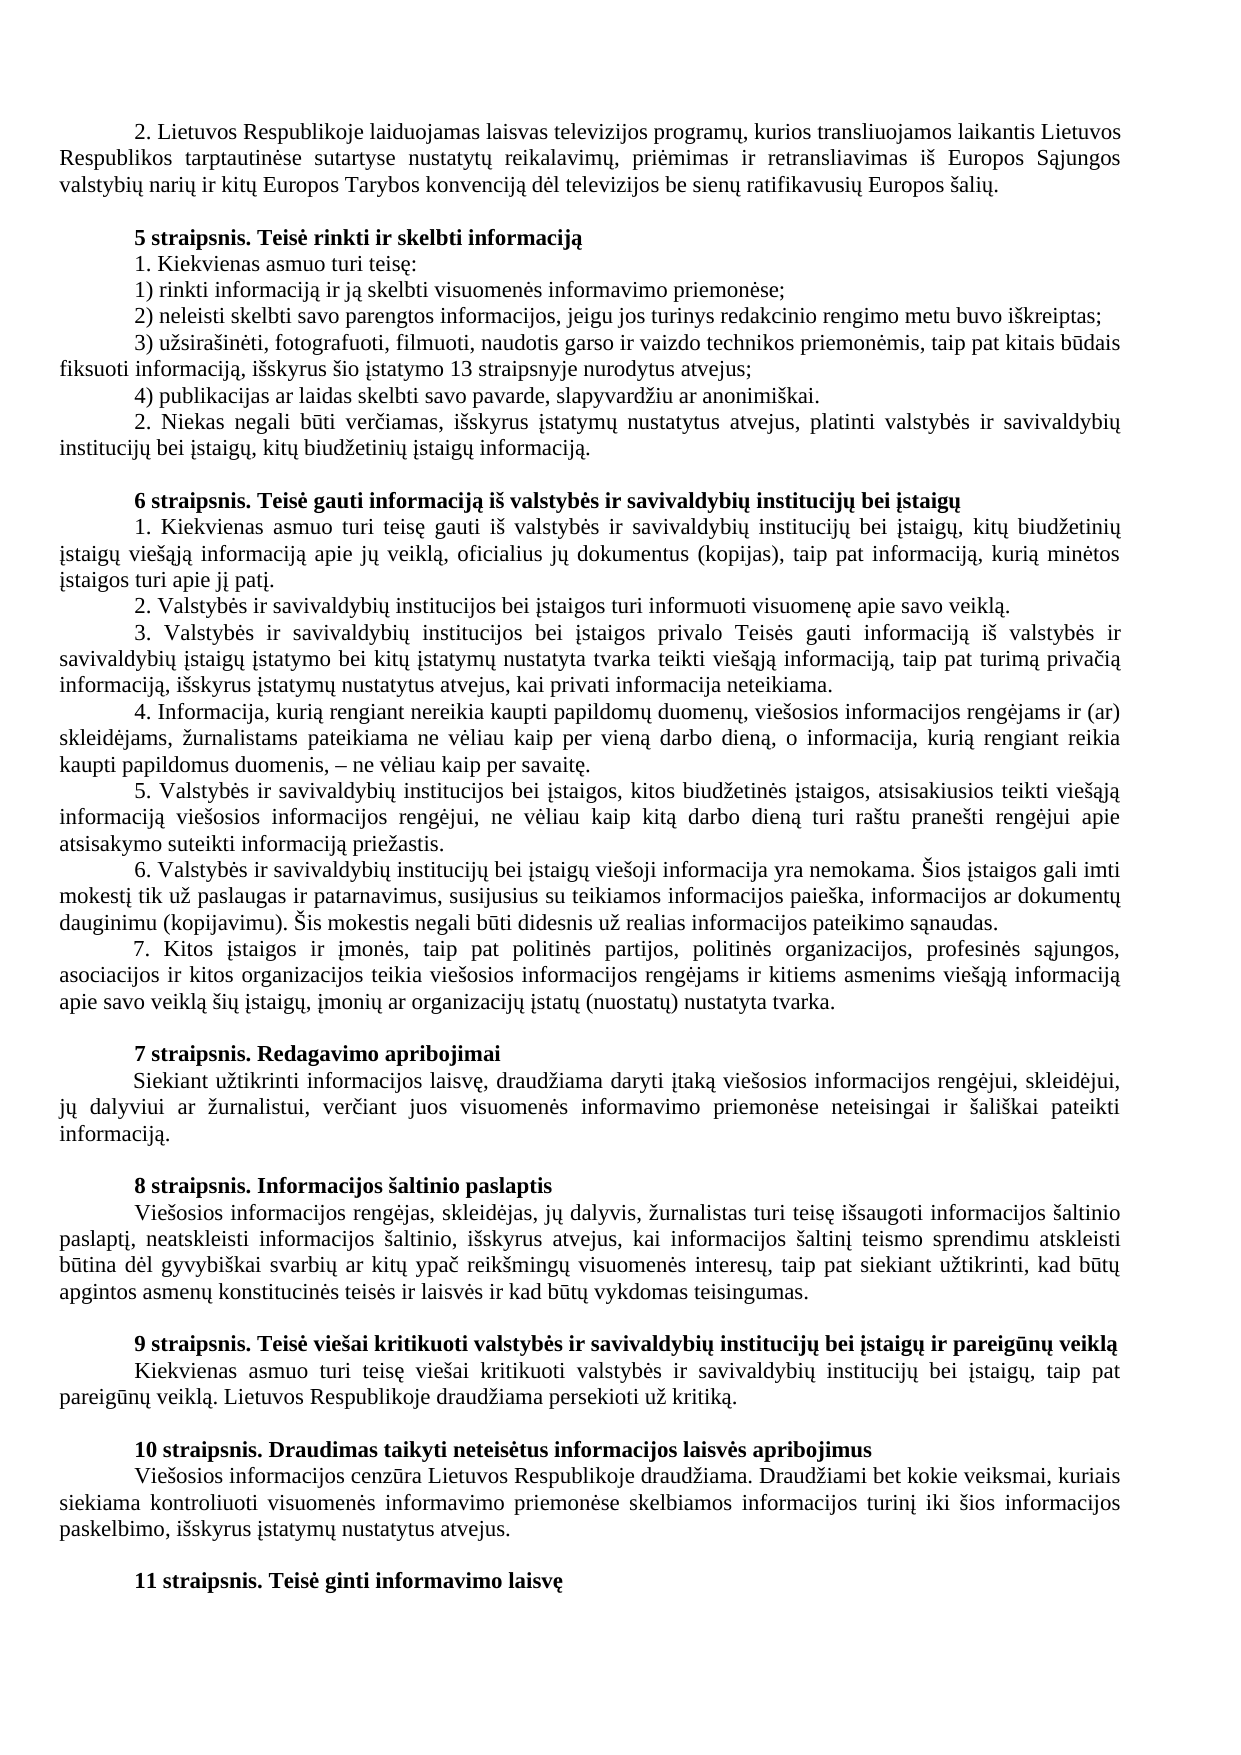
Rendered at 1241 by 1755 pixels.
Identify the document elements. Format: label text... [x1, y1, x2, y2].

text 4. Informacija, kurią rengiant nereikia kaupti papildomų duomenų, viešosios informacijos rengėjams ir (ar) skleidėjams, žurnalistams pateikiama ne vėliau kaip per vieną darbo dieną, o informacija, kurią rengiant reikia kaupti papildomus duomenis, – ne vėliau kaip per savaitę. [59, 698, 1122, 777]
text Siekiant užtikrinti informacijos laisvę, draudžiama daryti įtaką viešosios informacijos rengėjui, skleidėjui, jų dalyviui ar žurnalistui, verčiant juos visuomenės informavimo priemonėse neteisingai ir šališkai pateikti informaciją. [59, 1067, 1122, 1146]
text 7. Kitos įstaigos ir įmonės, taip pat politinės partijos, politinės organizacijos, profesinės sąjungos, asociacijos ir kitos organizacijos teikia viešosios informacijos rengėjams ir kitiems asmenims viešąją informaciją apie savo veiklą šių įstaigų, įmonių ar organizacijų įstatų (nuostatų) nustatyta tvarka. [59, 935, 1122, 1014]
text 2) neleisti skelbti savo parengtos informacijos, jeigu jos turinys redakcinio rengimo metu buvo iškreiptas; [59, 303, 1122, 329]
text 5 straipsnis. Teisė rinkti ir skelbti informaciją [59, 223, 1122, 250]
text Viešosios informacijos rengėjas, skleidėjas, jų dalyvis, žurnalistas turi teisę išsaugoti informacijos šaltinio paslaptį, neatskleisti informacijos šaltinio, išskyrus atvejus, kai informacijos šaltinį teismo sprendimu atskleisti būtina dėl gyvybiškai svarbių ar kitų ypač reikšmingų visuomenės interesų, taip pat siekiant užtikrinti, kad būtų apgintos asmenų konstitucinės teisės ir laisvės ir kad būtų vykdomas teisingumas. [59, 1199, 1122, 1304]
text 6. Valstybės ir savivaldybių institucijų bei įstaigų viešoji informacija yra nemokama. Šios įstaigos gali imti mokestį tik už paslaugas ir patarnavimus, susijusius su teikiamos informacijos paieška, informacijos ar dokumentų dauginimu (kopijavimu). Šis mokestis negali būti didesnis už realias informacijos pateikimo sąnaudas. [59, 856, 1122, 935]
text 1. Kiekvienas asmuo turi teisę: [59, 250, 1122, 276]
text 7 straipsnis. Redagavimo apribojimai [59, 1041, 1122, 1067]
text 8 straipsnis. Informacijos šaltinio paslaptis [59, 1172, 1122, 1199]
text 9 straipsnis. Teisė viešai kritikuoti valstybės ir savivaldybių institucijų bei įstaigų ir pareigūnų veiklą [134, 1330, 1122, 1357]
text 4) publikacijas ar laidas skelbti savo pavarde, slapyvardžiu ar anonimiškai. [59, 382, 1122, 408]
text 10 straipsnis. Draudimas taikyti neteisėtus informacijos laisvės apribojimus [59, 1436, 1122, 1462]
text 1) rinkti informaciją ir ją skelbti visuomenės informavimo priemonėse; [59, 276, 1122, 303]
text 2. Niekas negali būti verčiamas, išskyrus įstatymų nustatytus atvejus, platinti valstybės ir savivaldybių institucijų bei įstaigų, kitų biudžetinių įstaigų informaciją. [59, 408, 1122, 461]
text Kiekvienas asmuo turi teisę viešai kritikuoti valstybės ir savivaldybių institucijų bei įstaigų, taip pat pareigūnų veiklą. Lietuvos Respublikoje draudžiama persekioti už kritiką. [59, 1357, 1122, 1409]
text 5. Valstybės ir savivaldybių institucijos bei įstaigos, kitos biudžetinės įstaigos, atsisakiusios teikti viešąją informaciją viešosios informacijos rengėjui, ne vėliau kaip kitą darbo dieną turi raštu pranešti rengėjui apie atsisakymo suteikti informaciją priežastis. [59, 777, 1122, 856]
text Viešosios informacijos cenzūra Lietuvos Respublikoje draudžiama. Draudžiami bet kokie veiksmai, kuriais siekiama kontroliuoti visuomenės informavimo priemonėse skelbiamos informacijos turinį iki šios informacijos paskelbimo, išskyrus įstatymų nustatytus atvejus. [59, 1462, 1122, 1541]
text 1. Kiekvienas asmuo turi teisę gauti iš valstybės ir savivaldybių institucijų bei įstaigų, kitų biudžetinių įstaigų viešąją informaciją apie jų veiklą, oficialius jų dokumentus (kopijas), taip pat informaciją, kurią minėtos įstaigos turi apie jį patį. [59, 513, 1122, 592]
text 3) užsirašinėti, fotografuoti, filmuoti, naudotis garso ir vaizdo technikos priemonėmis, taip pat kitais būdais fiksuoti informaciją, išskyrus šio įstatymo 13 straipsnyje nurodytus atvejus; [59, 329, 1122, 382]
text 6 straipsnis. Teisė gauti informaciją iš valstybės ir savivaldybių institucijų bei įstaigų [134, 487, 1122, 513]
text 3. Valstybės ir savivaldybių institucijos bei įstaigos privalo Teisės gauti informaciją iš valstybės ir savivaldybių įstaigų įstatymo bei kitų įstatymų nustatyta tvarka teikti viešąją informaciją, taip pat turimą privačią informaciją, išskyrus įstatymų nustatytus atvejus, kai privati informacija neteikiama. [59, 619, 1122, 698]
text 2. Valstybės ir savivaldybių institucijos bei įstaigos turi informuoti visuomenę apie savo veiklą. [59, 592, 1122, 619]
text 11 straipsnis. Teisė ginti informavimo laisvę [59, 1568, 1122, 1594]
text 2. Lietuvos Respublikoje laiduojamas laisvas televizijos programų, kurios transliuojamos laikantis Lietuvos Respublikos tarptautinėse sutartyse nustatytų reikalavimų, priėmimas ir retransliavimas iš Europos Sąjungos valstybių narių ir kitų Europos Tarybos konvenciją dėl televizijos be sienų ratifikavusių Europos šalių. [59, 118, 1122, 197]
